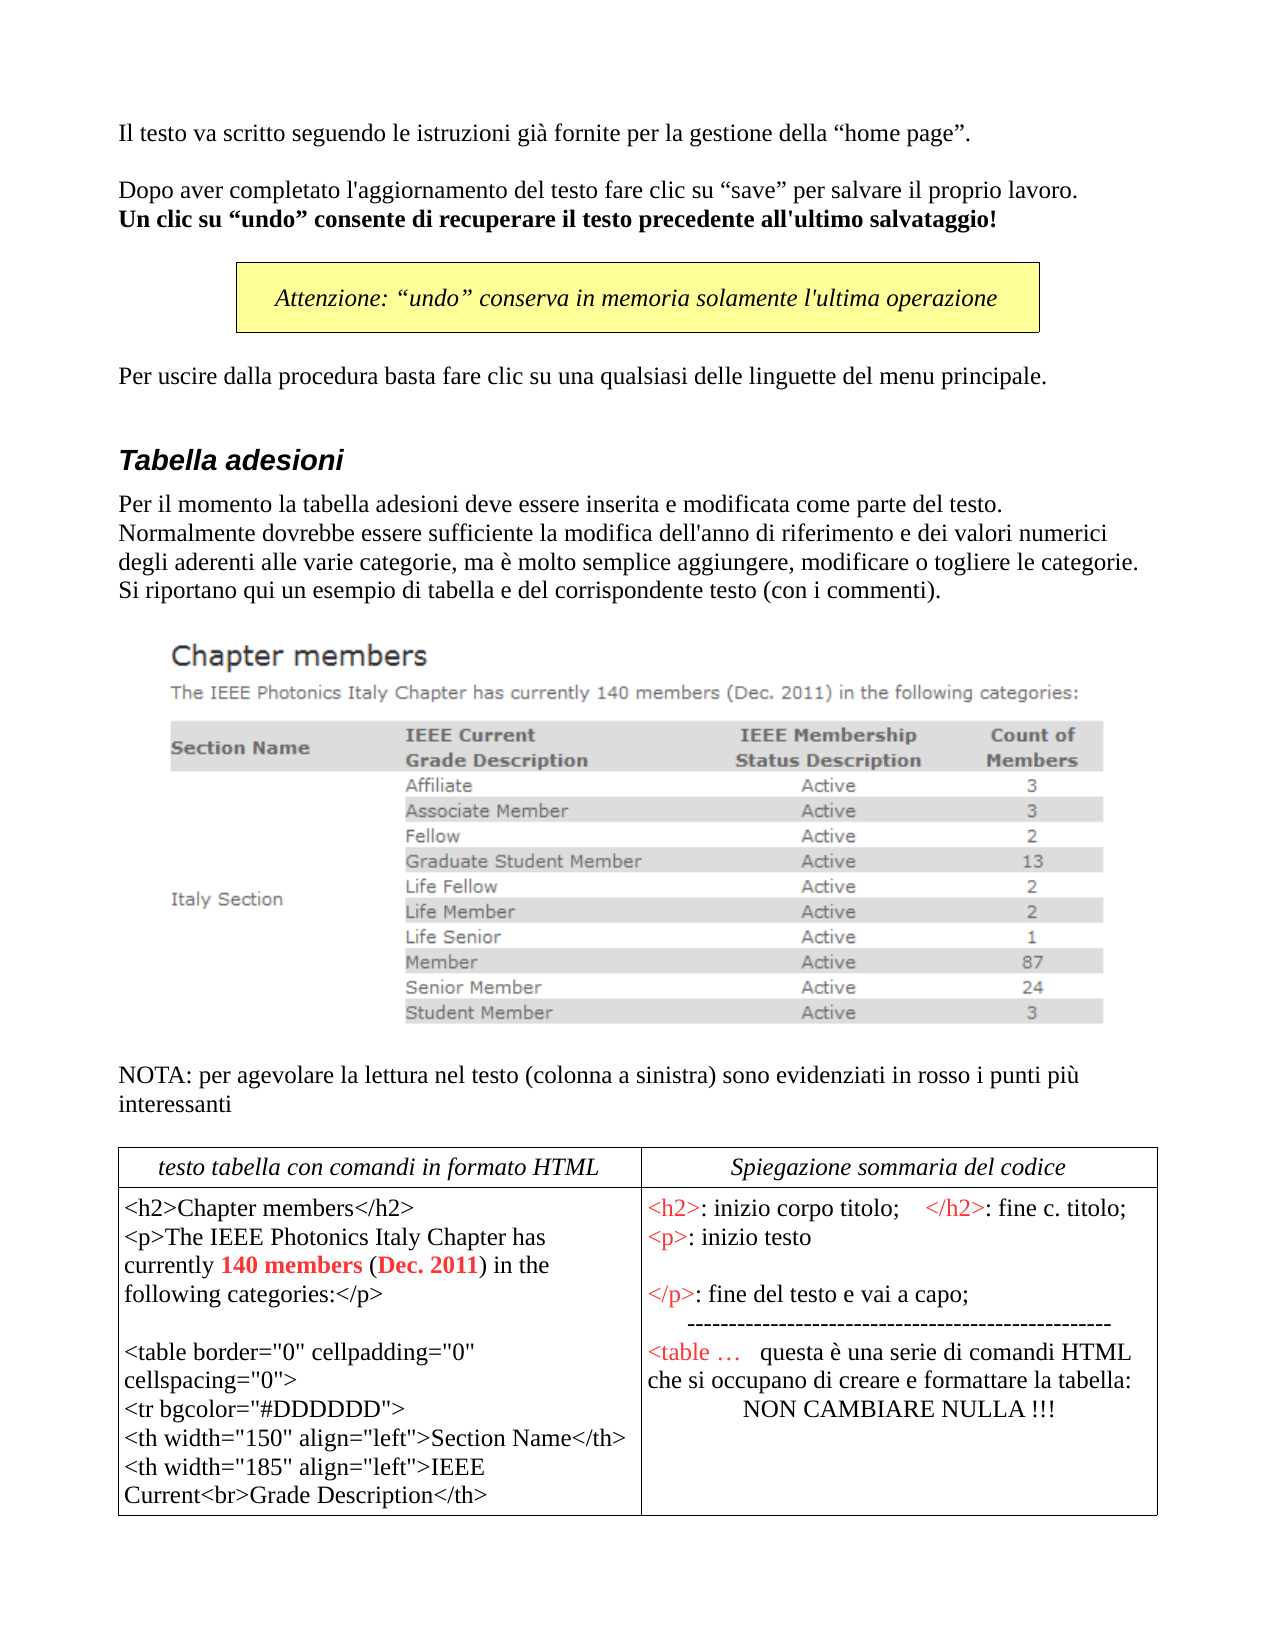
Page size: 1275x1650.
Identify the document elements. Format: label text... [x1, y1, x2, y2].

text Dopo aver completato l'aggiornamento del testo fare clic su “save” per salvare il proprio lavoro. [118, 176, 1157, 204]
text NOTA: per agevolare la lettura nel testo (colonna a sinistra) sono evidenziati in rosso i punti più interessanti [118, 1060, 1157, 1118]
table_header testo tabella con comandi in formato HTML [119, 1148, 641, 1187]
text Per il momento la tabella adesioni deve essere inserita e modificata come parte del testo. [118, 489, 1157, 518]
table_cell <h2>Chapter members</h2> <p>The IEEE Photonics Italy Chapter has currently 140 members (Dec. 2011) in the following categories:</p> <table border="0" cellpadding="0" cellspacing="0"> <tr bgcolor="#DDDDDD"> <th width="150" align="left">Section Name</th> <th width="185" align="left">IEEE Current<br>Grade Description</th> [119, 1188, 641, 1515]
text Il testo va scritto seguendo le istruzioni già fornite per la gestione della “home page”. [118, 118, 1157, 147]
text Si riportano qui un esempio di tabella e del corrispondente testo (con i commenti). [118, 576, 1157, 604]
text Per uscire dalla procedura basta fare clic su una qualsiasi delle linguette del menu principale. [118, 361, 1157, 389]
subtitle Tabella adesioni [118, 443, 1157, 477]
table_header Spiegazione sommaria del codice [642, 1148, 1157, 1187]
text Attenzione: “undo” conserva in memoria solamente l'ultima operazione [237, 263, 1039, 332]
text Normalmente dovrebbe essere sufficiente la modifica dell'anno di riferimento e dei valori numerici degli aderenti alle varie categorie, ma è molto semplice aggiungere, modificare o togliere le categorie. [118, 518, 1157, 576]
text Un clic su “undo” consente di recuperare il testo precedente all'ultimo salvataggio! [118, 204, 1157, 233]
table_cell <h2>: inizio corpo titolo; </h2>: fine c. titolo; <p>: inizio testo </p>: fine del testo e vai a capo; --------------------------------------------------- <table … questa è una serie di comandi HTML che si occupano di creare e formattare la tabella: NON CAMBIARE NULLA !!! [642, 1188, 1157, 1515]
